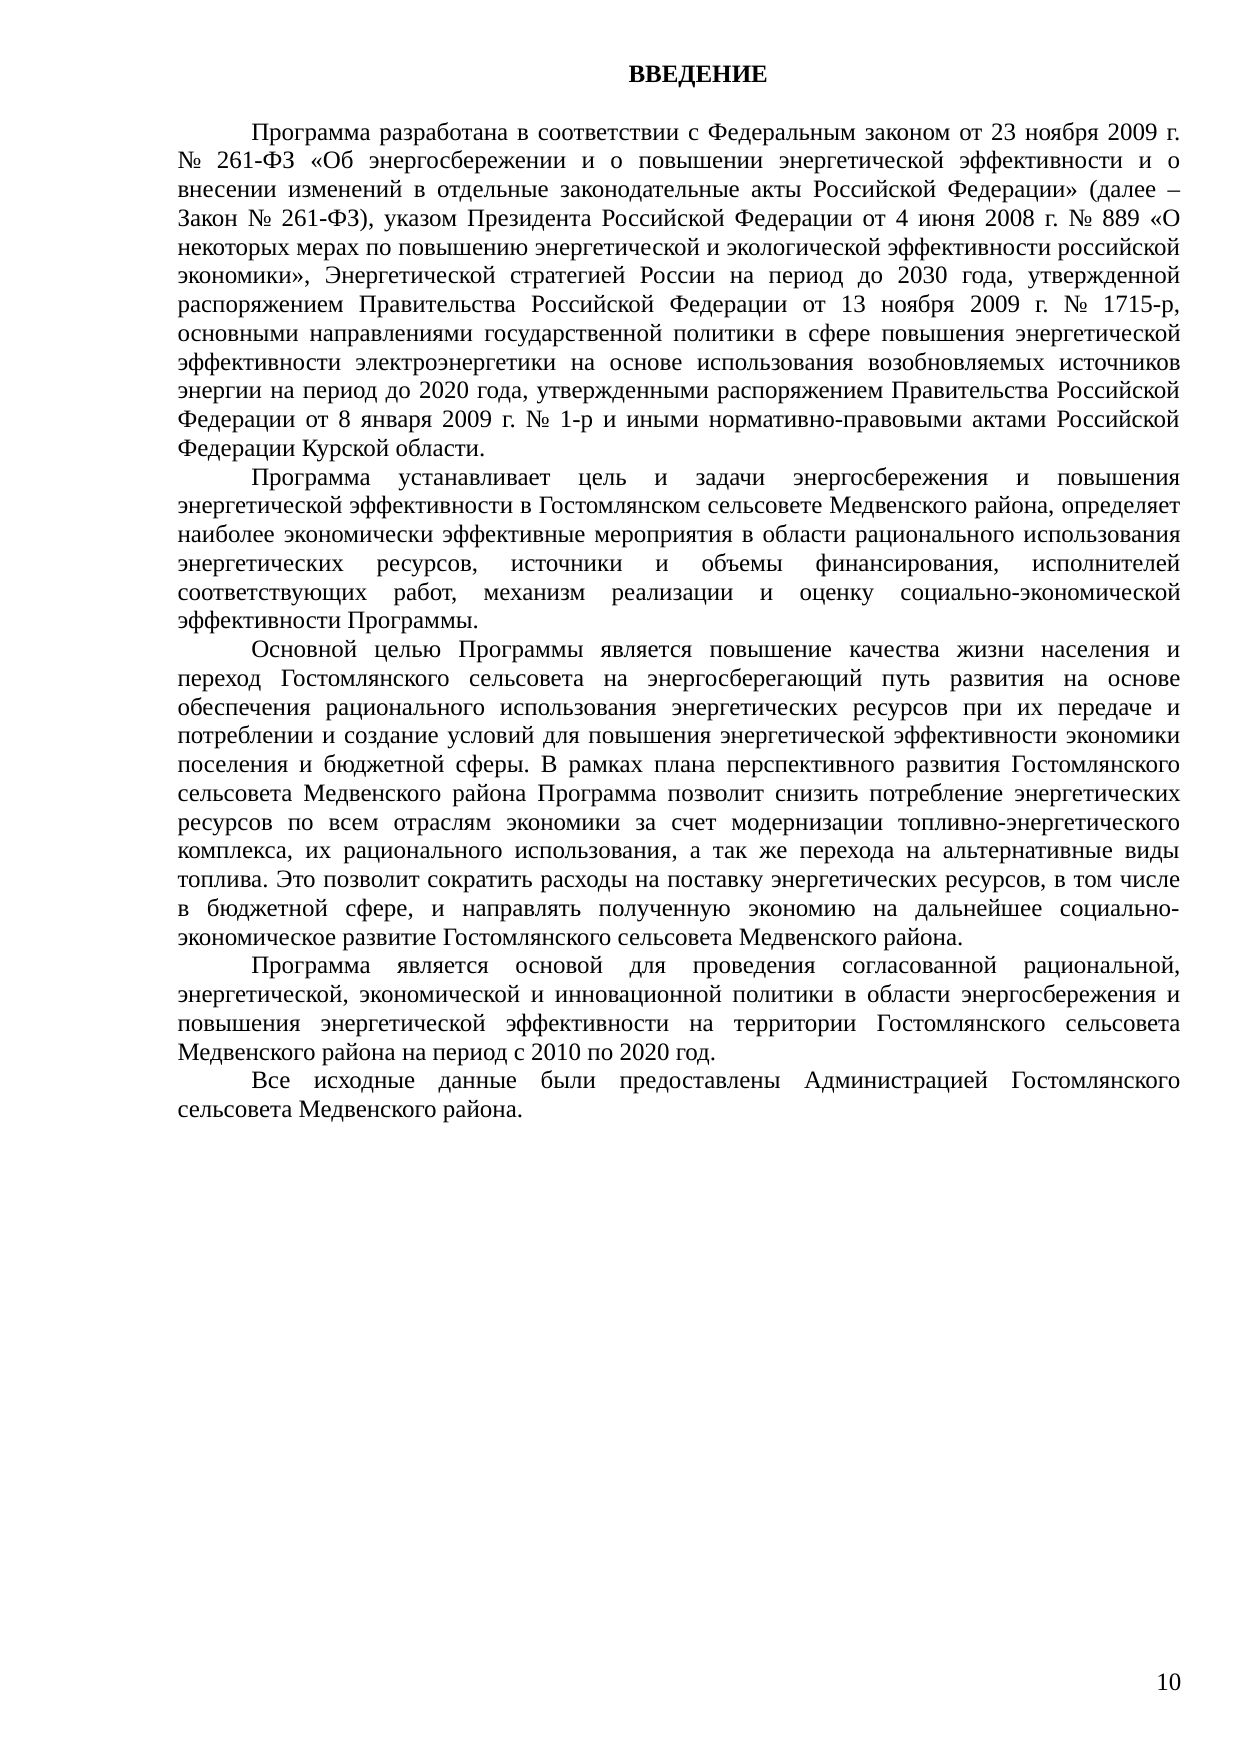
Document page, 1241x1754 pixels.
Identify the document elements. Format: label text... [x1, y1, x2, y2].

text Все исходные данные были предоставлены Администрацией Гостомлянского сельсовета Медвенского района. [177, 1065, 1181, 1123]
text Основной целью Программы является повышение качества жизни населения и переход Гостомлянского сельсовета на энергосберегающий путь развития на основе обеспечения рационального использования энергетических ресурсов при их передаче и потреблении и создание условий для повышения энергетической эффективности экономики поселения и бюджетной сферы. В рамках плана перспективного развития Гостомлянского сельсовета Медвенского района Программа позволит снизить потребление энергетических ресурсов по всем отраслям экономики за счет модернизации топливно-энергетического комплекса, их рационального использования, а так же перехода на альтернативные виды топлива. Это позволит сократить расходы на поставку энергетических ресурсов, в том числе в бюджетной сфере, и направлять полученную экономию на дальнейшее социально-экономическое развитие Гостомлянского сельсовета Медвенского района. [177, 634, 1181, 950]
text Введение [215, 59, 1181, 88]
text Программа разработана в соответствии с Федеральным законом от 23 ноября 2009 г. № 261-ФЗ «Об энергосбережении и о повышении энергетической эффективности и о внесении изменений в отдельные законодательные акты Российской Федерации» (далее – Закон № 261-ФЗ), указом Президента Российской Федерации от 4 июня 2008 г. № 889 «О некоторых мерах по повышению энергетической и экологической эффективности российской экономики», Энергетической стратегией России на период до 2030 года, утвержденной распоряжением Правительства Российской Федерации от 13 ноября 2009 г. № 1715-р, основными направлениями государственной политики в сфере повышения энергетической эффективности электроэнергетики на основе использования возобновляемых источников энергии на период до 2020 года, утвержденными распоряжением Правительства Российской Федерации от 8 января 2009 г. № 1-р и иными нормативно-правовыми актами Российской Федерации Курской области. [177, 117, 1181, 462]
text Программа устанавливает цель и задачи энергосбережения и повышения энергетической эффективности в Гостомлянском сельсовете Медвенского района, определяет наиболее экономически эффективные мероприятия в области рационального использования энергетических ресурсов, источники и объемы финансирования, исполнителей соответствующих работ, механизм реализации и оценку социально-экономической эффективности Программы. [177, 462, 1181, 634]
text Программа является основой для проведения согласованной рациональной, энергетической, экономической и инновационной политики в области энергосбережения и повышения энергетической эффективности на территории Гостомлянского сельсовета Медвенского района на период с 2010 по 2020 год. [177, 950, 1181, 1065]
